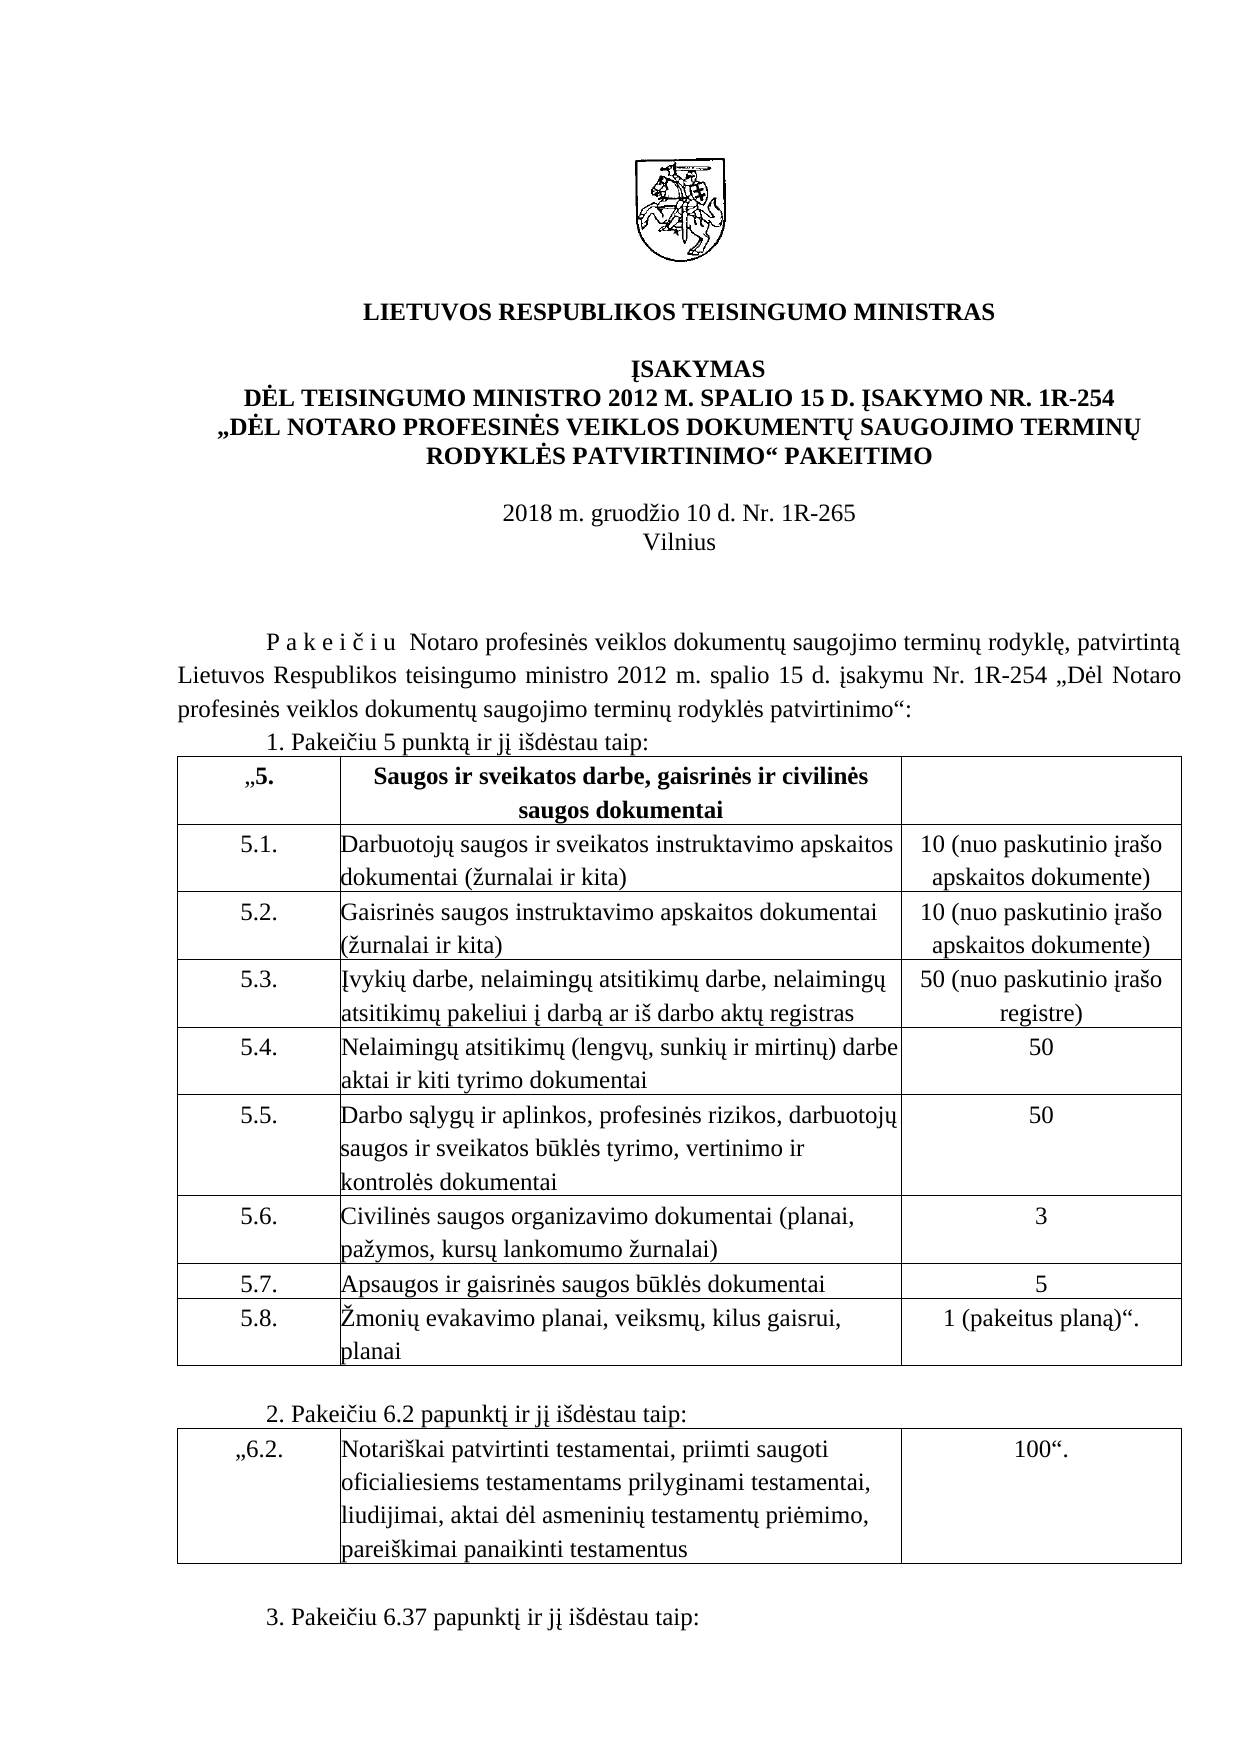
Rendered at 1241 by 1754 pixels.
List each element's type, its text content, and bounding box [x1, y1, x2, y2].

table_cell 5.4. [178, 1028, 340, 1094]
table_cell 1 (pakeitus planą)“. [902, 1299, 1181, 1365]
table_cell Nelaimingų atsitikimų (lengvų, sunkių ir mirtinų) darbe aktai ir kiti tyrimo dokumentai [341, 1028, 901, 1094]
text LIETUVOS RESPUBLIKOS TEISINGUMO MINISTRAS [177, 297, 1181, 326]
table_header 100“. [902, 1429, 1181, 1563]
text 2018 m. gruodžio 10 d. Nr. 1R-265 [177, 498, 1181, 527]
table_cell 5.5. [178, 1095, 340, 1195]
table_cell Civilinės saugos organizavimo dokumentai (planai, pažymos, kursų lankomumo žurnalai) [341, 1196, 901, 1263]
table_cell 5 [902, 1264, 1181, 1297]
text „DĖL NOTARO PROFESINĖS VEIKLOS DOKUMENTŲ SAUGOJIMO TERMINŲ RODYKLĖS PATVIRTINIMO“ PAKEITIMO [177, 412, 1181, 469]
table_cell 5.8. [178, 1299, 340, 1365]
table_header Notariškai patvirtinti testamentai, priimti saugoti oficialiesiems testamentams prilyginami testamentai, liudijimai, aktai dėl asmeninių testamentų priėmimo, pareiškimai panaikinti testamentus [341, 1429, 901, 1563]
text 3. Pakeičiu 6.37 papunktį ir jį išdėstau taip: [177, 1597, 1181, 1630]
table_cell 5.3. [178, 960, 340, 1027]
table_cell 10 (nuo paskutinio įrašo apskaitos dokumente) [902, 892, 1181, 959]
table_cell 5.6. [178, 1196, 340, 1263]
table_cell 5.2. [178, 892, 340, 959]
table_cell 10 (nuo paskutinio įrašo apskaitos dokumente) [902, 825, 1181, 891]
table_cell 5.1. [178, 825, 340, 891]
table_cell Gaisrinės saugos instruktavimo apskaitos dokumentai (žurnalai ir kita) [341, 892, 901, 959]
text Pakeičiu Notaro profesinės veiklos dokumentų saugojimo terminų rodyklę, patvirtintą Lietuvos Respublikos teisingumo ministro 2012 m. spalio 15 d. įsakymu Nr. 1R-254 „Dėl Notaro profesinės veiklos dokumentų saugojimo terminų rodyklės patvirtinimo“: [177, 622, 1181, 722]
table_header „6.2. [178, 1429, 340, 1563]
text Vilnius [177, 527, 1181, 556]
text 1. Pakeičiu 5 punktą ir jį išdėstau taip: [177, 722, 1181, 756]
table_cell Darbuotojų saugos ir sveikatos instruktavimo apskaitos dokumentai (žurnalai ir kita) [341, 825, 901, 891]
table_cell 50 (nuo paskutinio įrašo registre) [902, 960, 1181, 1027]
table_header „5. [178, 757, 340, 823]
table_header [902, 757, 1181, 823]
table_cell 5.7. [178, 1264, 340, 1297]
table_cell Žmonių evakavimo planai, veiksmų, kilus gaisrui, planai [341, 1299, 901, 1365]
table_cell Darbo sąlygų ir aplinkos, profesinės rizikos, darbuotojų saugos ir sveikatos būklės tyrimo, vertinimo ir kontrolės dokumentai [341, 1095, 901, 1195]
table_header Saugos ir sveikatos darbe, gaisrinės ir civilinės saugos dokumentai [341, 757, 901, 823]
text DĖL TEISINGUMO MINISTRO 2012 M. Spalio 15 D. ĮSAKYMO nR. 1R-254 [177, 383, 1181, 412]
table_cell 50 [902, 1028, 1181, 1094]
text 2. Pakeičiu 6.2 papunktį ir jį išdėstau taip: [177, 1395, 1181, 1428]
table_cell Apsaugos ir gaisrinės saugos būklės dokumentai [341, 1264, 901, 1297]
table_cell Įvykių darbe, nelaimingų atsitikimų darbe, nelaimingų atsitikimų pakeliui į darbą ar iš darbo aktų registras [341, 960, 901, 1027]
text ĮSAKYMAS [177, 354, 1219, 383]
table_cell 3 [902, 1196, 1181, 1263]
table_cell 50 [902, 1095, 1181, 1195]
